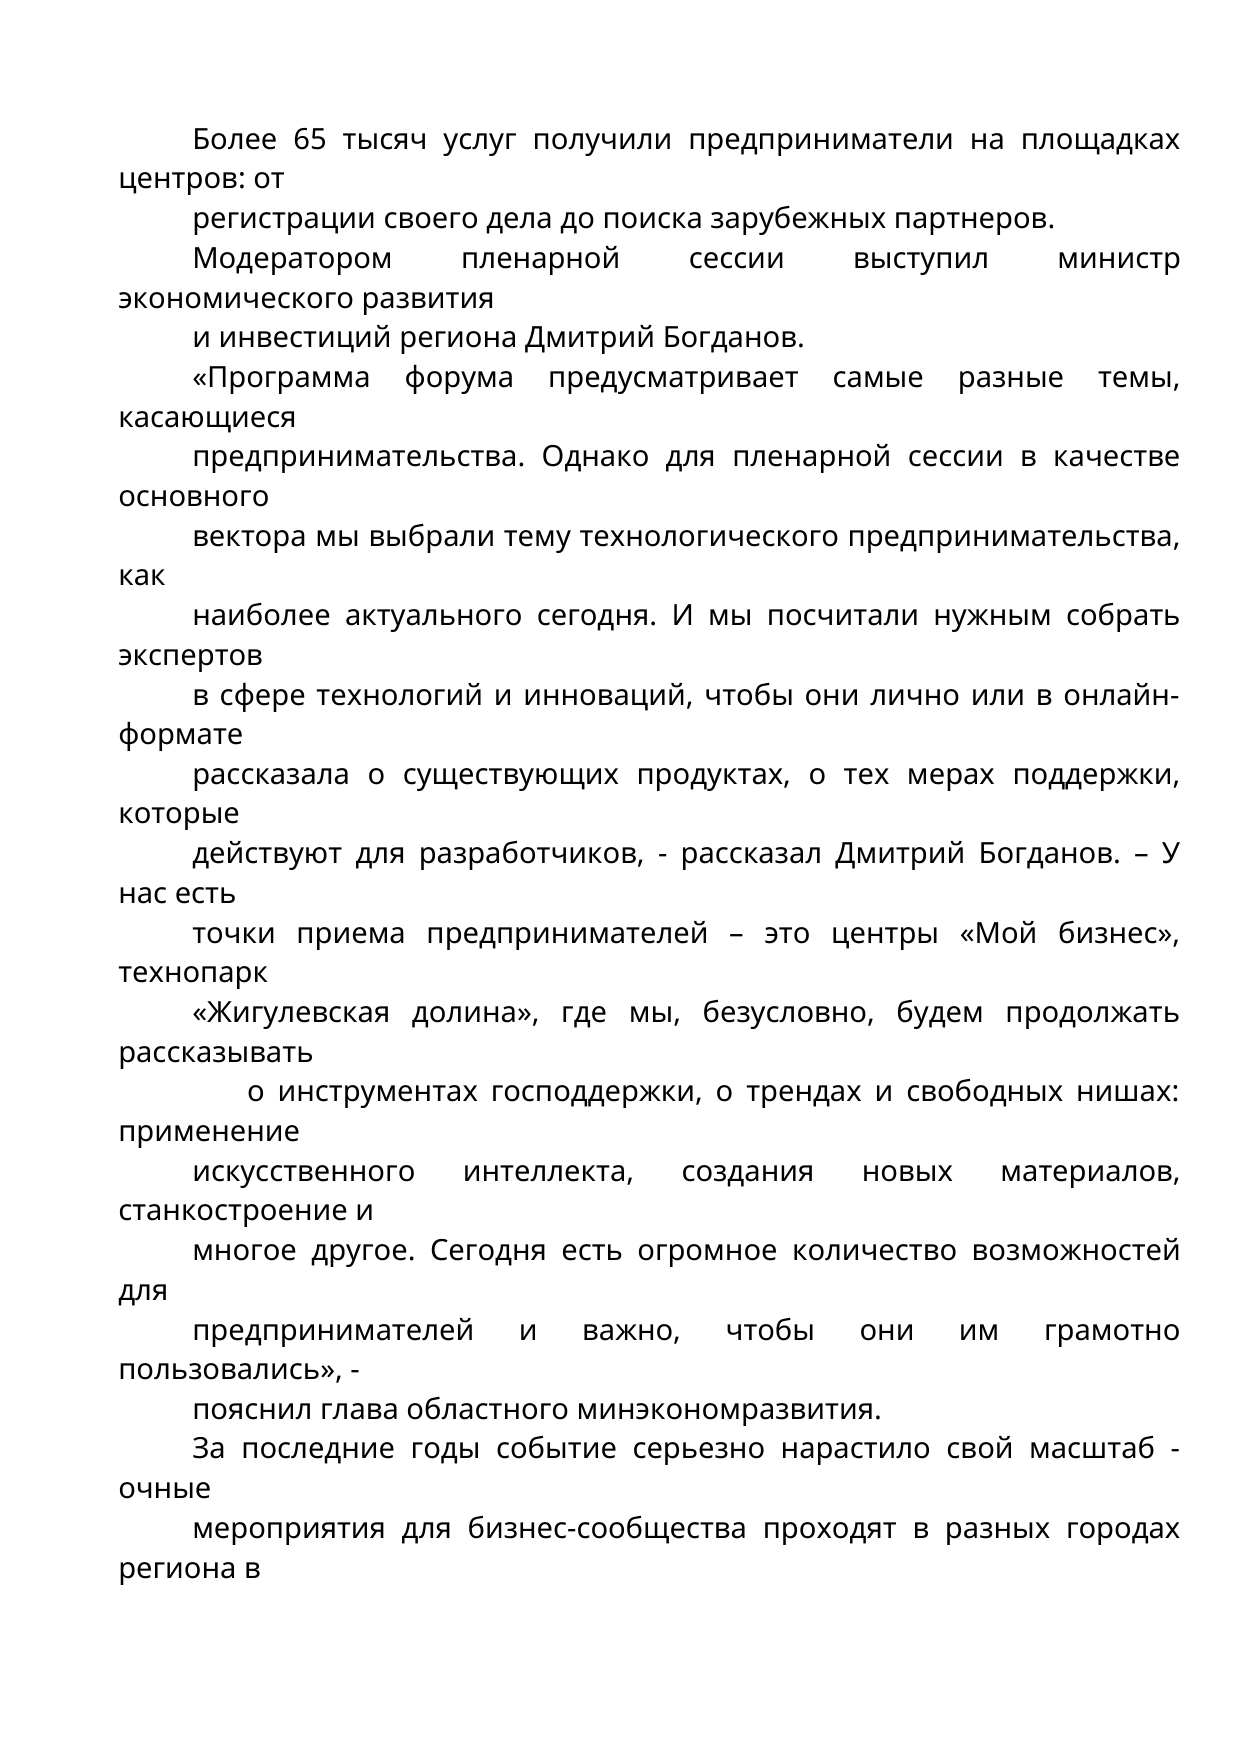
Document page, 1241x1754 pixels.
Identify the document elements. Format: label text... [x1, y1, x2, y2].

text точки приема предпринимателей – это центры «Мой бизнес», технопарк [118, 912, 1181, 991]
text Модератором пленарной сессии выступил министр экономического развития [118, 237, 1181, 317]
text предпринимателей и важно, чтобы они им грамотно пользовались», - [118, 1309, 1181, 1388]
text За последние годы событие серьезно нарастило свой масштаб - очные [118, 1428, 1181, 1507]
text о инструментах господдержки, о трендах и свободных нишах: применение [118, 1071, 1181, 1150]
text «Программа форума предусматривает самые разные темы, касающиеся [118, 356, 1181, 436]
text наиболее актуального сегодня. И мы посчитали нужным собрать экспертов [118, 594, 1181, 674]
text многое другое. Сегодня есть огромное количество возможностей для [118, 1229, 1181, 1309]
text Более 65 тысяч услуг получили предприниматели на площадках центров: от [118, 118, 1181, 197]
text пояснил глава областного минэкономразвития. [118, 1388, 1181, 1428]
text и инвестиций региона Дмитрий Богданов. [118, 317, 1181, 356]
text в сфере технологий и инноваций, чтобы они лично или в онлайн-формате [118, 674, 1181, 753]
text «Жигулевская долина», где мы, безусловно, будем продолжать рассказывать [118, 991, 1181, 1071]
text искусственного интеллекта, создания новых материалов, станкостроение и [118, 1150, 1181, 1229]
text мероприятия для бизнес-сообщества проходят в разных городах региона в [118, 1507, 1181, 1587]
text рассказала о существующих продуктах, о тех мерах поддержки, которые [118, 753, 1181, 832]
text предпринимательства. Однако для пленарной сессии в качестве основного [118, 436, 1181, 515]
text действуют для разработчиков, - рассказал Дмитрий Богданов. – У нас есть [118, 832, 1181, 912]
text регистрации своего дела до поиска зарубежных партнеров. [118, 197, 1181, 237]
text вектора мы выбрали тему технологического предпринимательства, как [118, 515, 1181, 594]
